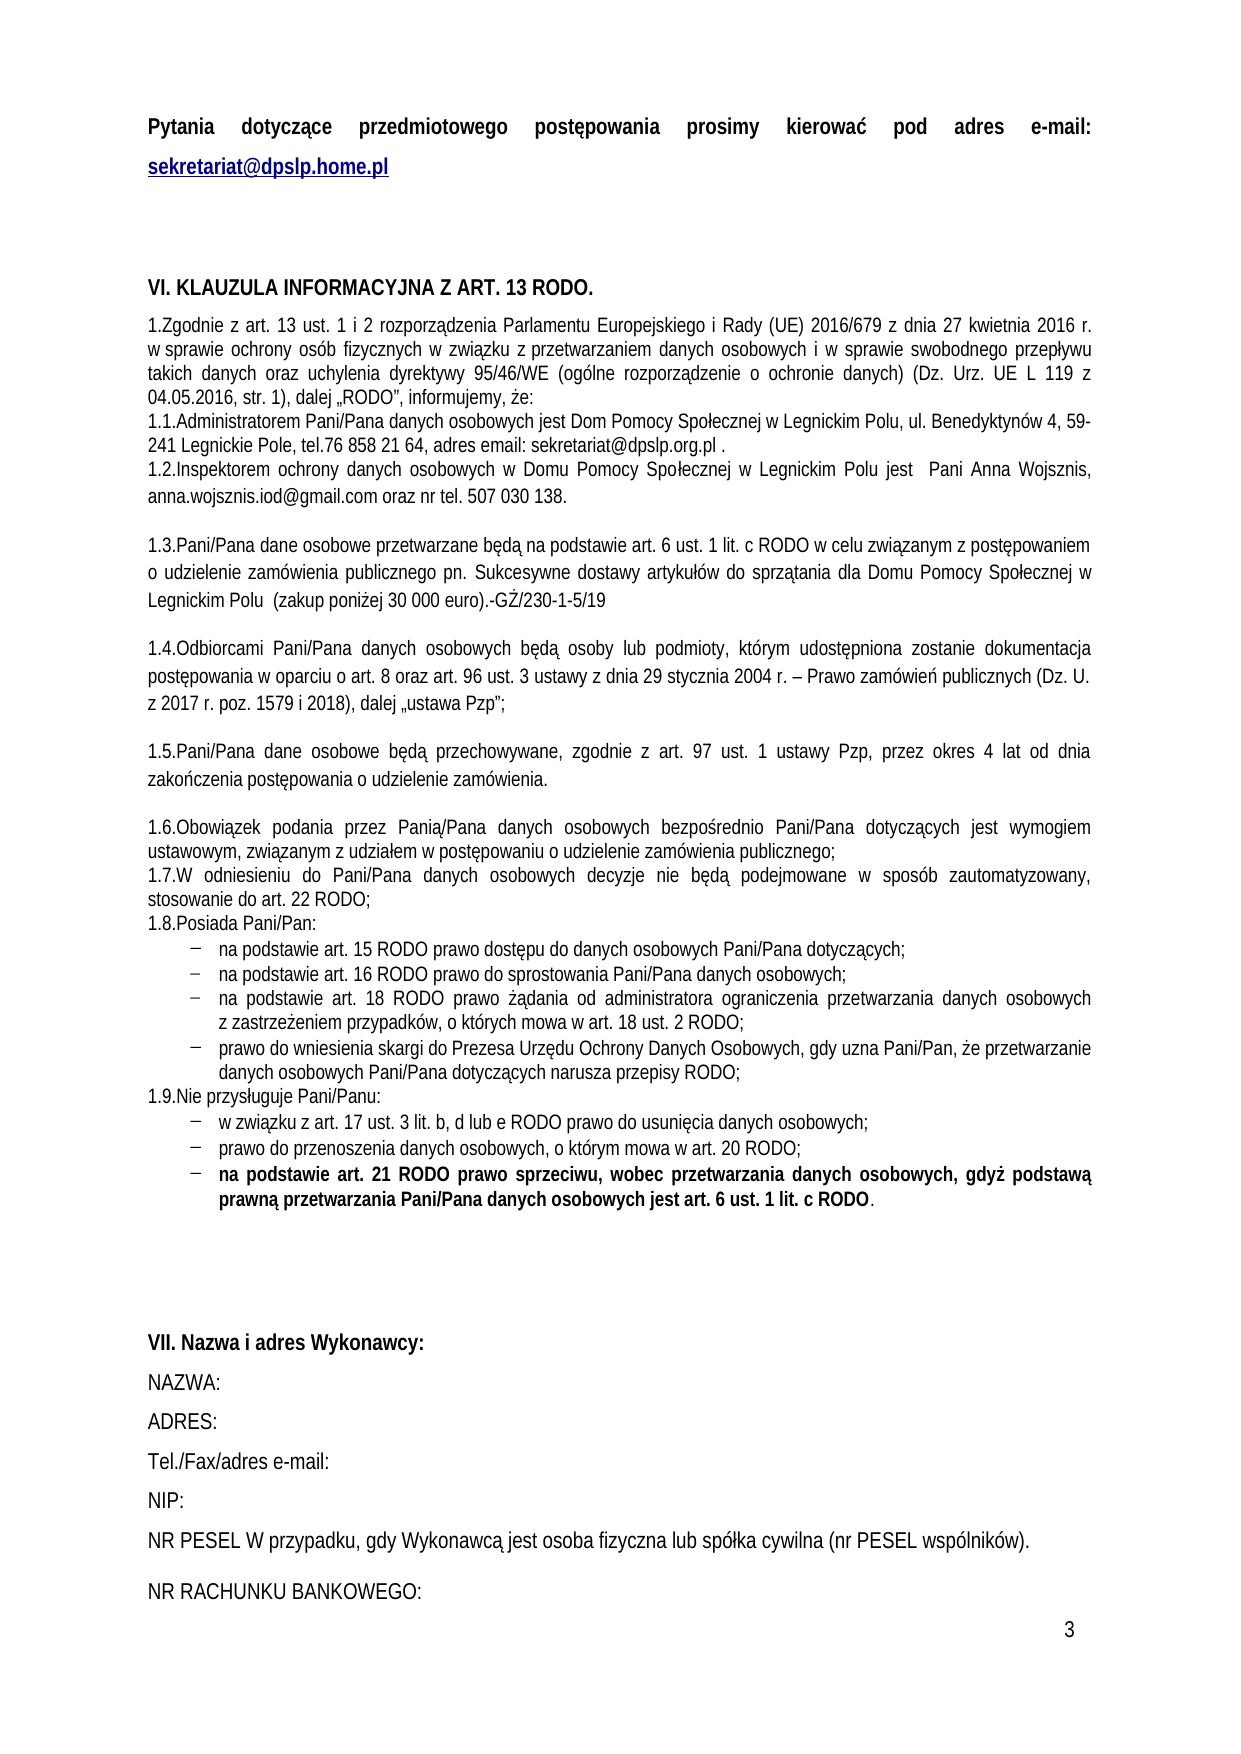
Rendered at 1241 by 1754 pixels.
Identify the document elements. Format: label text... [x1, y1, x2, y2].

text NR PESEL W przypadku, gdy Wykonawcą jest osoba fizyczna lub spółka cywilna (nr PESEL wspólników). [148, 1527, 1092, 1553]
text 1.4.Odbiorcami Pani/Pana danych osobowych będą osoby lub podmioty, którym udostępniona zostanie dokumentacja postępowania w oparciu o art. 8 oraz art. 96 ust. 3 ustawy z dnia 29 stycznia 2004 r. – Prawo zamówień publicznych (Dz. U. z 2017 r. poz. 1579 i 2018), dalej „ustawa Pzp”; [148, 636, 1092, 715]
list Pytania dotyczące przedmiotowego postępowania prosimy kierować pod adres e-mail: sekretariat@dpslp.home.pl [148, 113, 1092, 179]
list na podstawie art. 21 RODO prawo sprzeciwu, wobec przetwarzania danych osobowych, gdyż podstawą prawną przetwarzania Pani/Pana danych osobowych jest art. 6 ust. 1 lit. c RODO. [189, 1161, 1092, 1211]
list NAZWA: [148, 1369, 1092, 1395]
list Tel./Fax/adres e-mail: [148, 1448, 1092, 1474]
list prawo do wniesienia skargi do Prezesa Urzędu Ochrony Danych Osobowych, gdy uzna Pani/Pan, że przetwarzanie danych osobowych Pani/Pana dotyczących narusza przepisy RODO; [189, 1033, 1092, 1084]
text 1.8.Posiada Pani/Pan: [148, 911, 1092, 935]
list prawo do przenoszenia danych osobowych, o którym mowa w art. 20 RODO; [189, 1134, 1092, 1161]
text 1.Zgodnie z art. 13 ust. 1 i 2 rozporządzenia Parlamentu Europejskiego i Rady (UE) 2016/679 z dnia 27 kwietnia 2016 r. w sprawie ochrony osób fizycznych w związku z przetwarzaniem danych osobowych i w sprawie swobodnego przepływu takich danych oraz uchylenia dyrektywy 95/46/WE (ogólne rozporządzenie o ochronie danych) (Dz. Urz. UE L 119 z 04.05.2016, str. 1), dalej „RODO”, informujemy, że: [148, 313, 1092, 409]
text 1.5.Pani/Pana dane osobowe będą przechowywane, zgodnie z art. 97 ust. 1 ustawy Pzp, przez okres 4 lat od dnia zakończenia postępowania o udzielenie zamówienia. [148, 739, 1092, 791]
list na podstawie art. 15 RODO prawo dostępu do danych osobowych Pani/Pana dotyczących; [189, 935, 1092, 961]
text 1.3.Pani/Pana dane osobowe przetwarzane będą na podstawie art. 6 ust. 1 lit. c RODO w celu związanym z postępowaniem o udzielenie zamówienia publicznego pn. Sukcesywne dostawy artykułów do sprzątania dla Domu Pomocy Społecznej w Legnickim Polu (zakup poniżej 30 000 euro).-GŻ/230-1-5/19 [148, 533, 1092, 612]
list na podstawie art. 16 RODO prawo do sprostowania Pani/Pana danych osobowych; [189, 961, 1092, 986]
list VII. Nazwa i adres Wykonawcy: [148, 1329, 1092, 1356]
text 1.6.Obowiązek podania przez Panią/Pana danych osobowych bezpośrednio Pani/Pana dotyczących jest wymogiem ustawowym, związanym z udziałem w postępowaniu o udzielenie zamówienia publicznego; [148, 815, 1092, 863]
list na podstawie art. 18 RODO prawo żądania od administratora ograniczenia przetwarzania danych osobowych z zastrzeżeniem przypadków, o których mowa w art. 18 ust. 2 RODO; [189, 986, 1092, 1033]
list w związku z art. 17 ust. 3 lit. b, d lub e RODO prawo do usunięcia danych osobowych; [189, 1108, 1092, 1134]
text 1.2.Inspektorem ochrony danych osobowych w Domu Pomocy Społecznej w Legnickim Polu jest Pani Anna Wojsznis, anna.wojsznis.iod@gmail.com oraz nr tel. 507 030 138. [148, 457, 1092, 508]
text 1.1.Administratorem Pani/Pana danych osobowych jest Dom Pomocy Społecznej w Legnickim Polu, ul. Benedyktynów 4, 59-241 Legnickie Pole, tel.76 858 21 64, adres email: sekretariat@dpslp.org.pl . [148, 409, 1092, 457]
text NR RACHUNKU BANKOWEGO: [148, 1578, 1092, 1604]
text 1.7.W odniesieniu do Pani/Pana danych osobowych decyzje nie będą podejmowane w sposób zautomatyzowany, stosowanie do art. 22 RODO; [148, 863, 1092, 911]
list ADRES: [148, 1408, 1092, 1434]
text 1.9.Nie przysługuje Pani/Panu: [148, 1084, 1092, 1108]
list VI. KLAUZULA INFORMACYJNA Z ART. 13 RODO. [148, 274, 1092, 300]
list NIP: [148, 1487, 1092, 1513]
